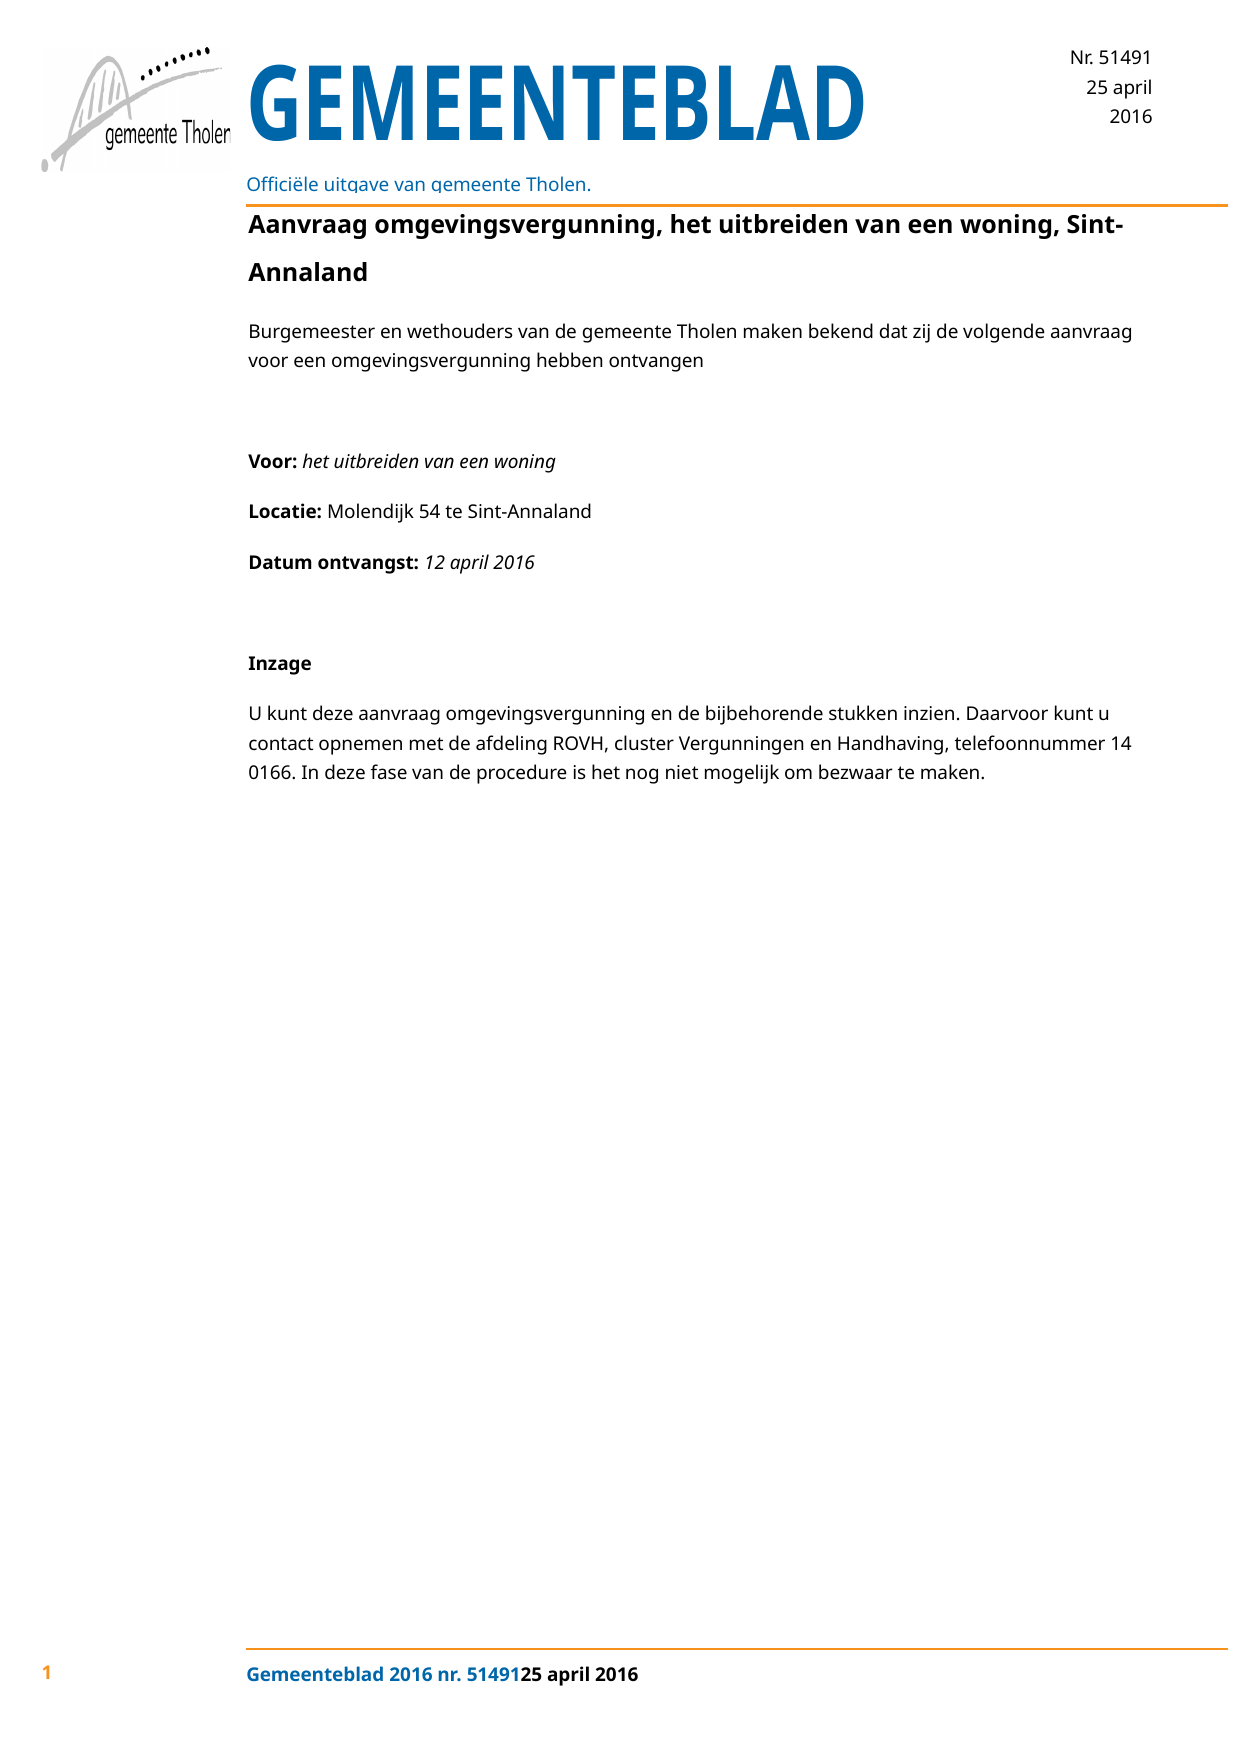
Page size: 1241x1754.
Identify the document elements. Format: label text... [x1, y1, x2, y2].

picture [41, 47, 231, 172]
text Inzage [248, 650, 1152, 676]
text Datum ontvangst: 12 april 2016 [248, 549, 1152, 575]
text Aanvraag omgevingsvergunning, het uitbreiden van een woning, Sint-Annaland [248, 207, 1152, 288]
text U kunt deze aanvraag omgevingsvergunning en de bijbehorende stukken inzien. Daarvoor kunt u contact opnemen met de afdeling ROVH, cluster Vergunningen en Handhaving, telefoonnummer 14 0166. In deze fase van de procedure is het nog niet mogelijk om bezwaar te maken. [248, 700, 1152, 785]
text Burgemeester en wethouders van de gemeente Tholen maken bekend dat zij de volgende aanvraag voor een omgevingsvergunning hebben ontvangen [248, 318, 1152, 373]
text Locatie: Molendijk 54 te Sint-Annaland [248, 499, 1152, 524]
text Voor: het uitbreiden van een woning [248, 448, 1152, 474]
